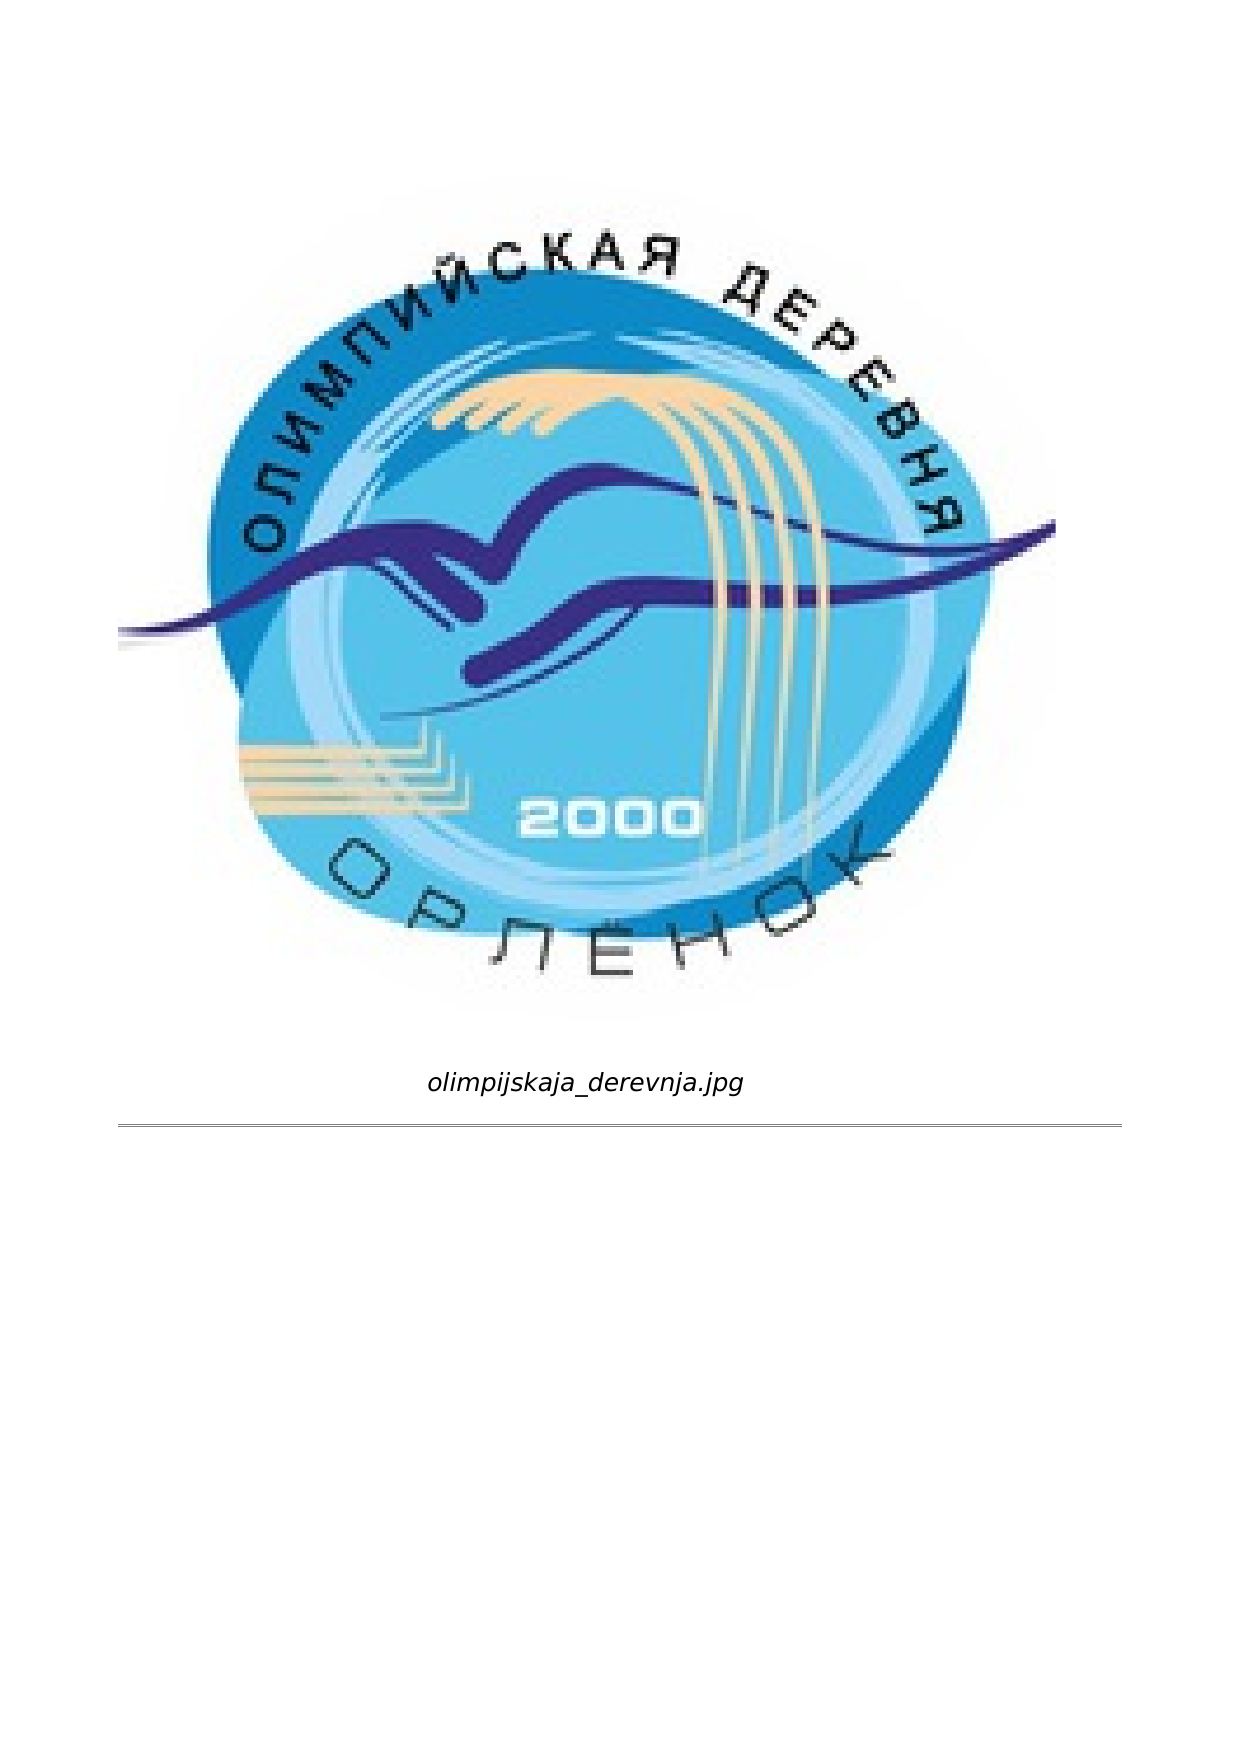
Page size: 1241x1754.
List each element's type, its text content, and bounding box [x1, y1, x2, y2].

picture [118, 130, 1056, 1069]
text olimpijskaja_derevnja.jpg [118, 1069, 1056, 1097]
